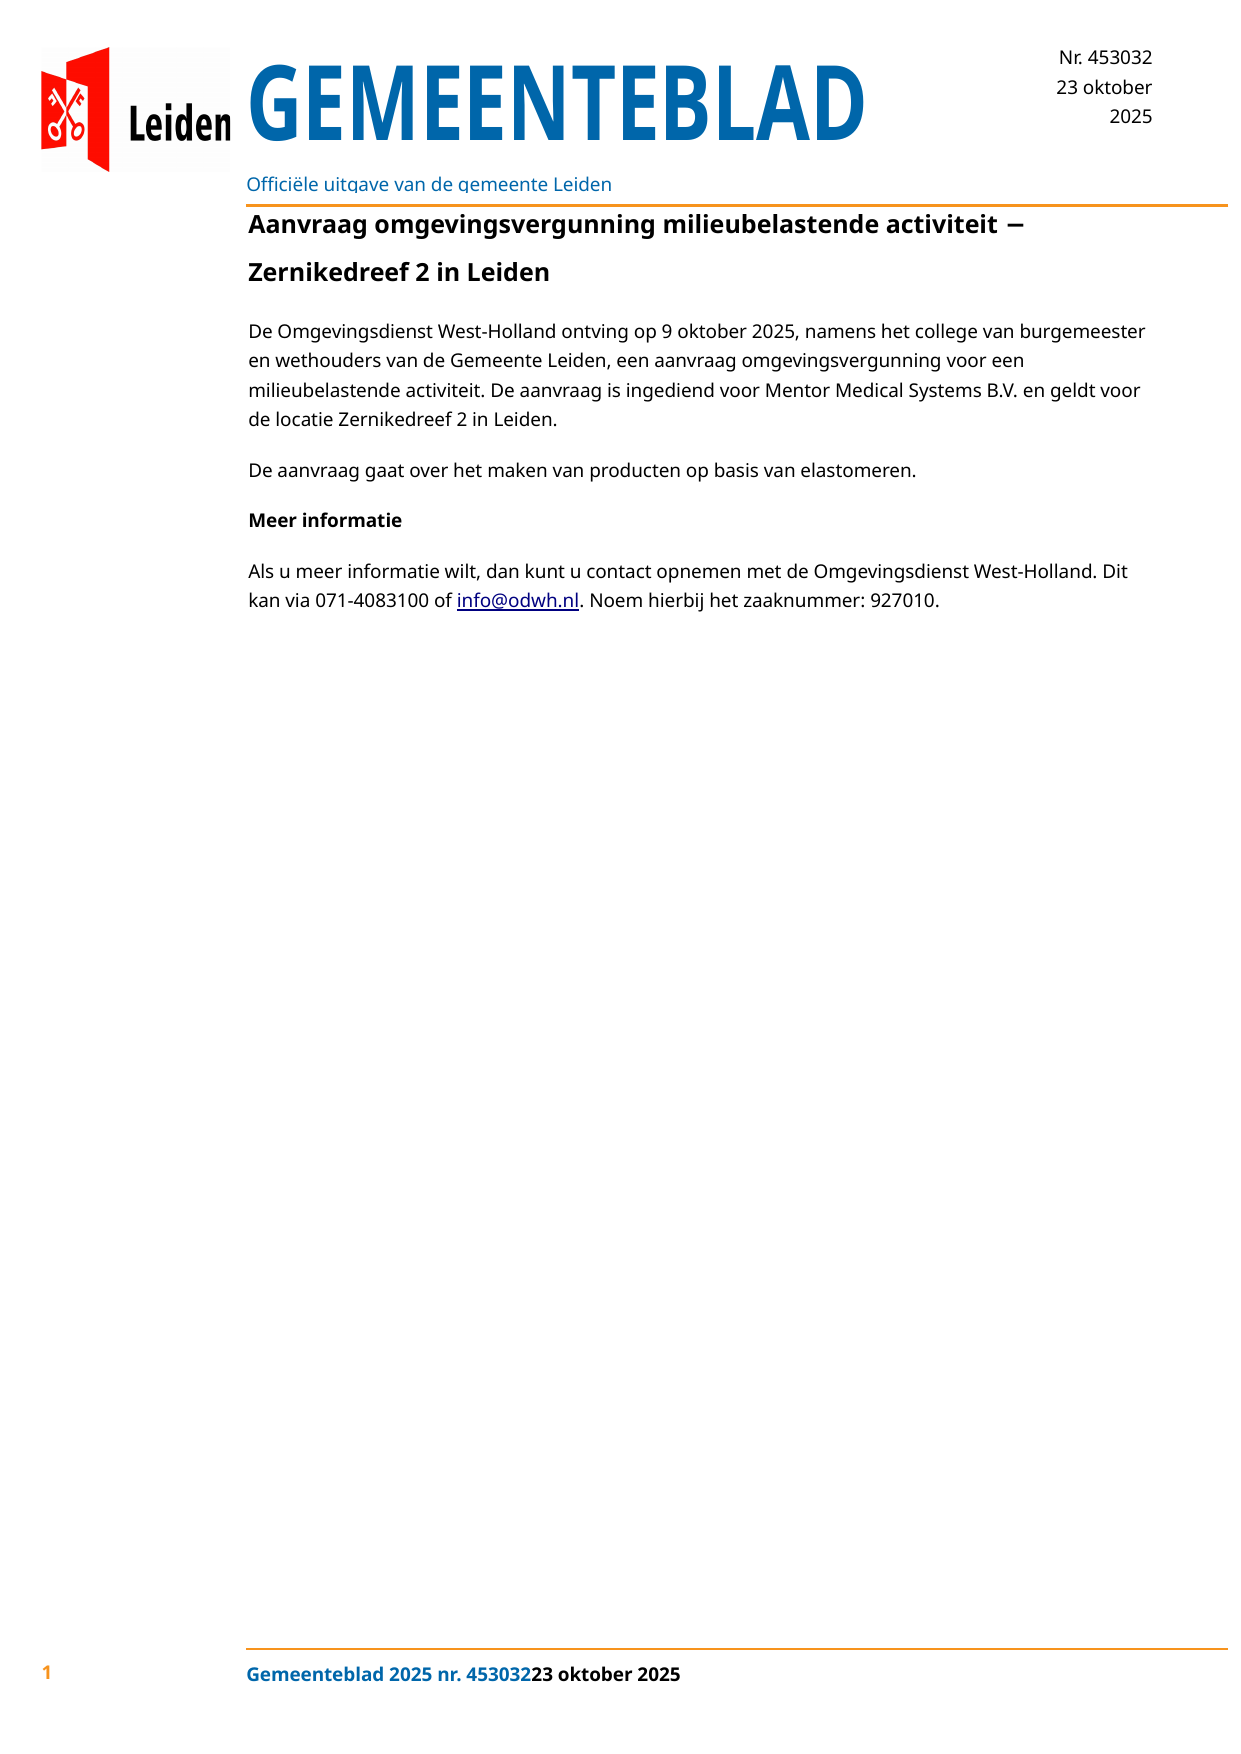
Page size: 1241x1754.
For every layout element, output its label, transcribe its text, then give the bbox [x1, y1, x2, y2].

text Als u meer informatie wilt, dan kunt u contact opnemen met de Omgevingsdienst West-Holland. Dit kan via 071-4083100 of info@odwh.nl. Noem hierbij het zaaknummer: 927010. [248, 558, 1152, 613]
text Meer informatie [248, 507, 1152, 533]
picture [41, 47, 231, 172]
text De aanvraag gaat over het maken van producten op basis van elastomeren. [248, 457, 1152, 483]
text De Omgevingsdienst West-Holland ontving op 9 oktober 2025, namens het college van burgemeester en wethouders van de Gemeente Leiden, een aanvraag omgevingsvergunning voor een milieubelastende activiteit. De aanvraag is ingediend voor Mentor Medical Systems B.V. en geldt voor de locatie Zernikedreef 2 in Leiden. [248, 318, 1152, 432]
text Aanvraag omgevingsvergunning milieubelastende activiteit − Zernikedreef 2 in Leiden [248, 207, 1152, 288]
